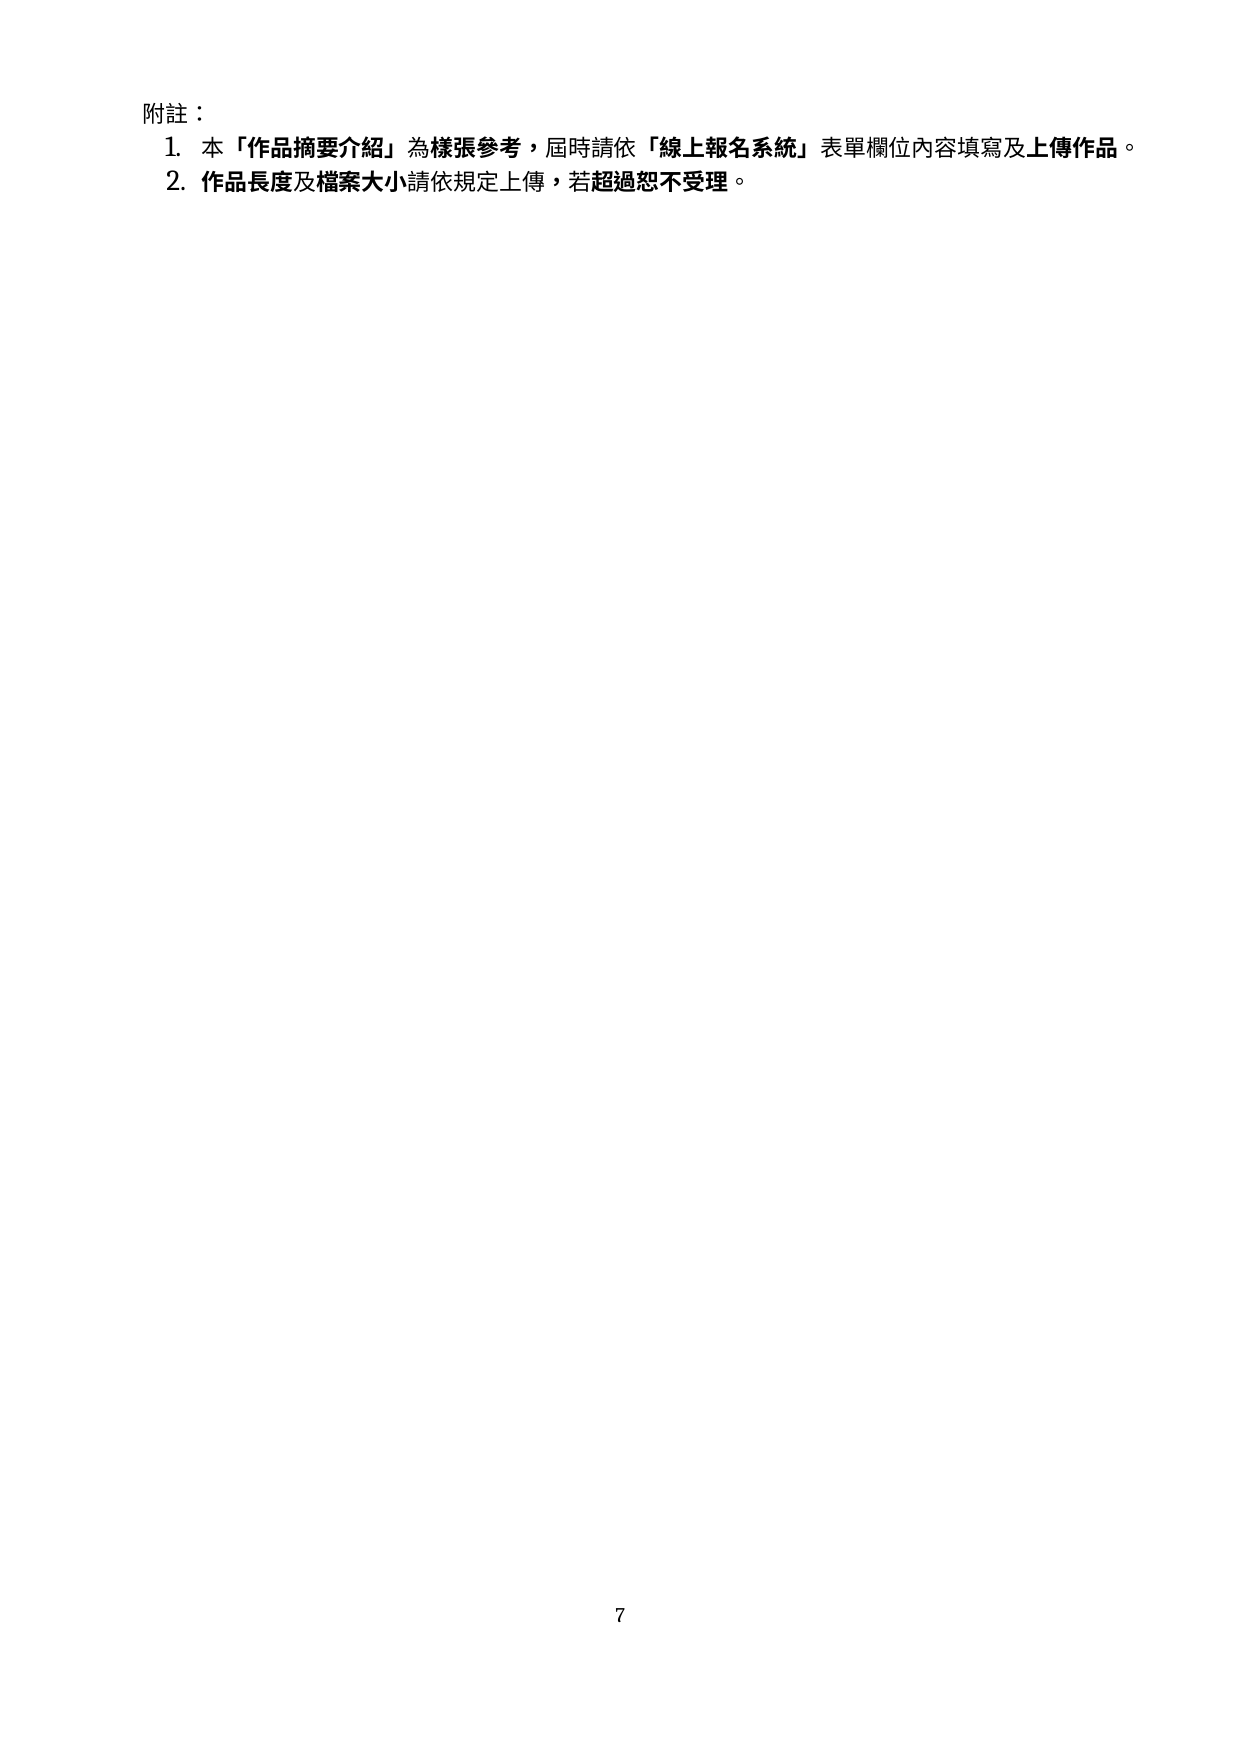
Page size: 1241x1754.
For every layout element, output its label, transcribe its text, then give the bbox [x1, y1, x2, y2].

list 本「作品摘要介紹」為樣張參考，屆時請依「線上報名系統」表單欄位內容填寫及上傳作品。 [165, 129, 1128, 163]
text 附註： [142, 96, 1128, 129]
list 作品長度及檔案大小請依規定上傳，若超過恕不受理。 [166, 163, 1128, 197]
